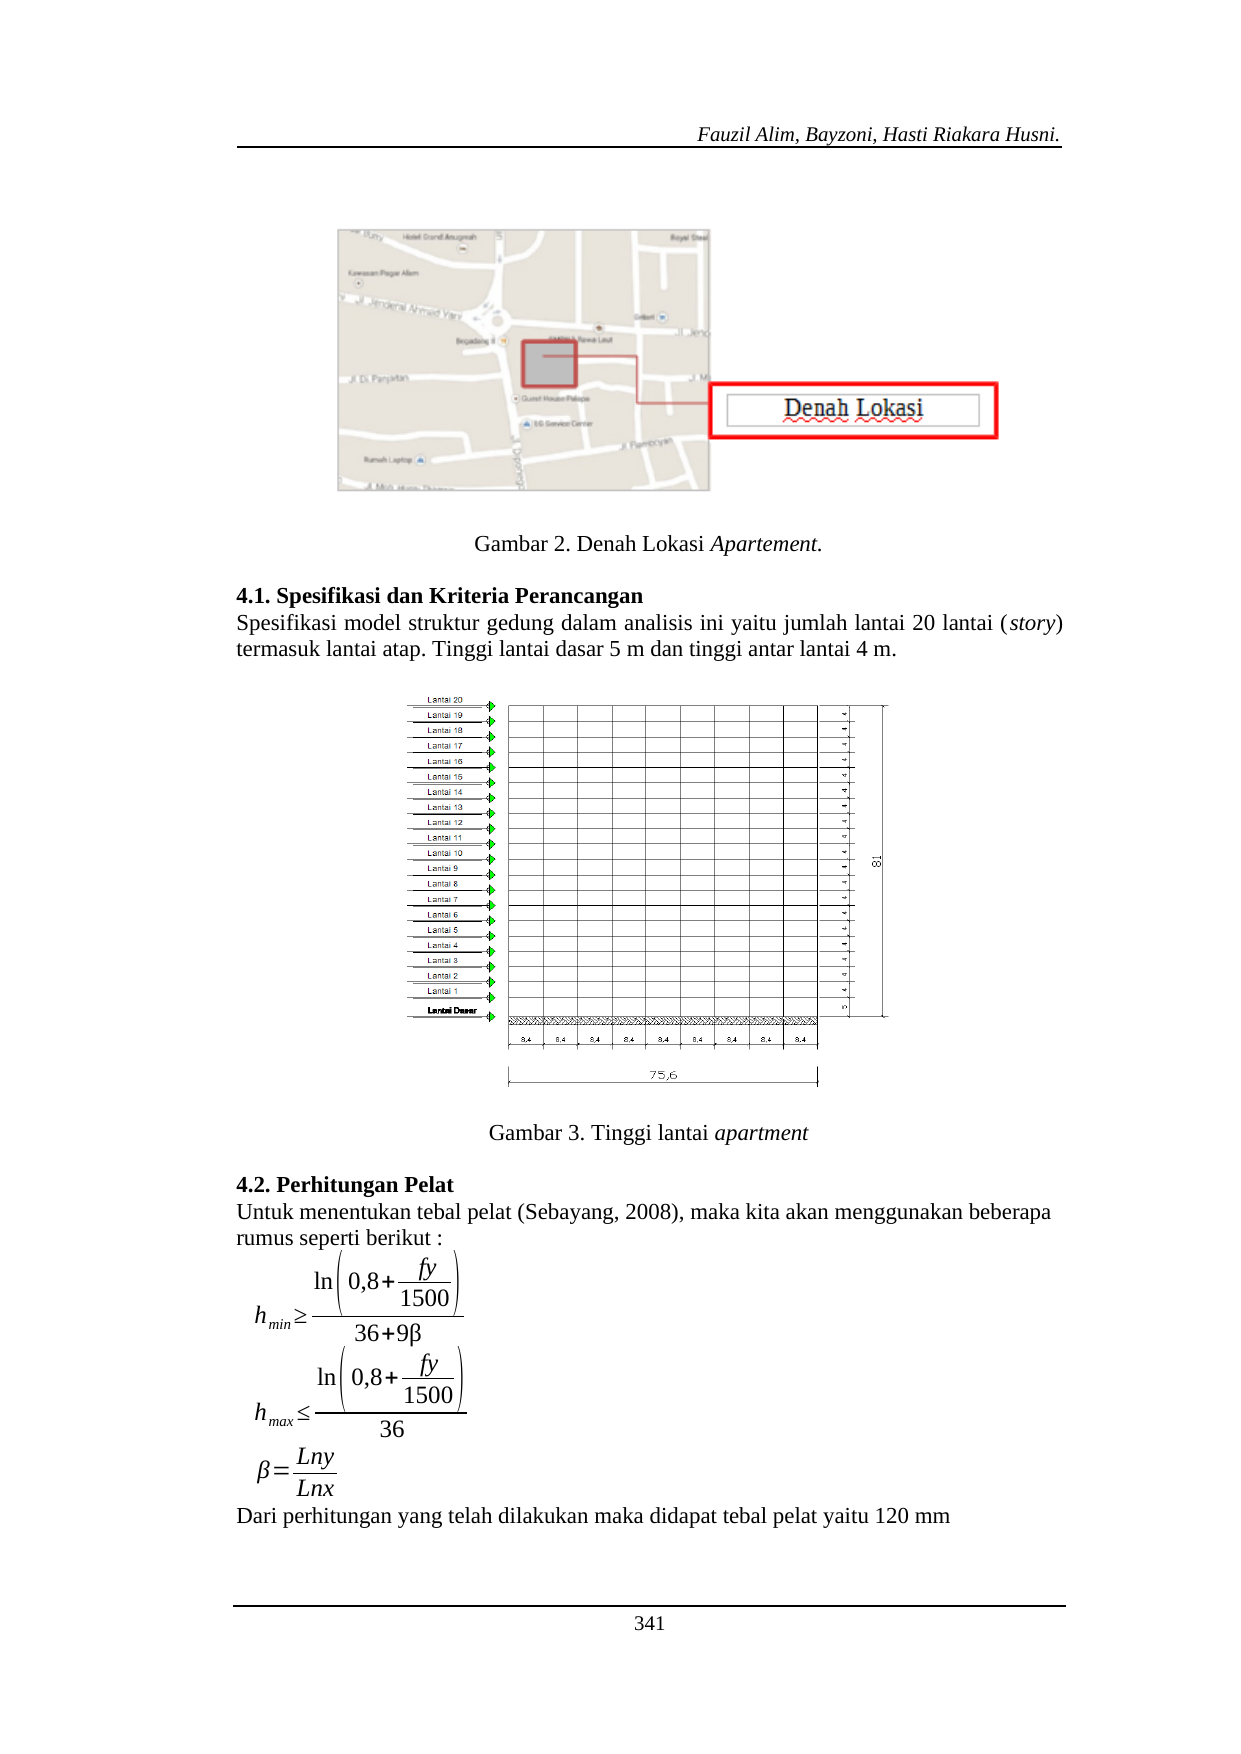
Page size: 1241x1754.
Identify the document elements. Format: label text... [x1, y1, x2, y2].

picture [286, 209, 1013, 504]
text 4.1. Spesifikasi dan Kriteria Perancangan [236, 582, 1063, 609]
picture [405, 687, 894, 1093]
text Dari perhitungan yang telah dilakukan maka didapat tebal pelat yaitu 120 mm [236, 1502, 1063, 1528]
text Gambar 3. Tinggi lantai apartment [236, 1119, 1063, 1145]
text Gambar 2. Denah Lokasi Apartement. [236, 530, 1063, 556]
text 4.2. Perhitungan Pelat [236, 1171, 1063, 1198]
text Spesifikasi model struktur gedung dalam analisis ini yaitu jumlah lantai 20 lantai (story) termasuk lantai atap. Tinggi lantai dasar 5 m dan tinggi antar lantai 4 m. [236, 609, 1063, 661]
text Untuk menentukan tebal pelat (Sebayang, 2008), maka kita akan menggunakan beberapa rumus seperti berikut : [236, 1198, 1063, 1250]
